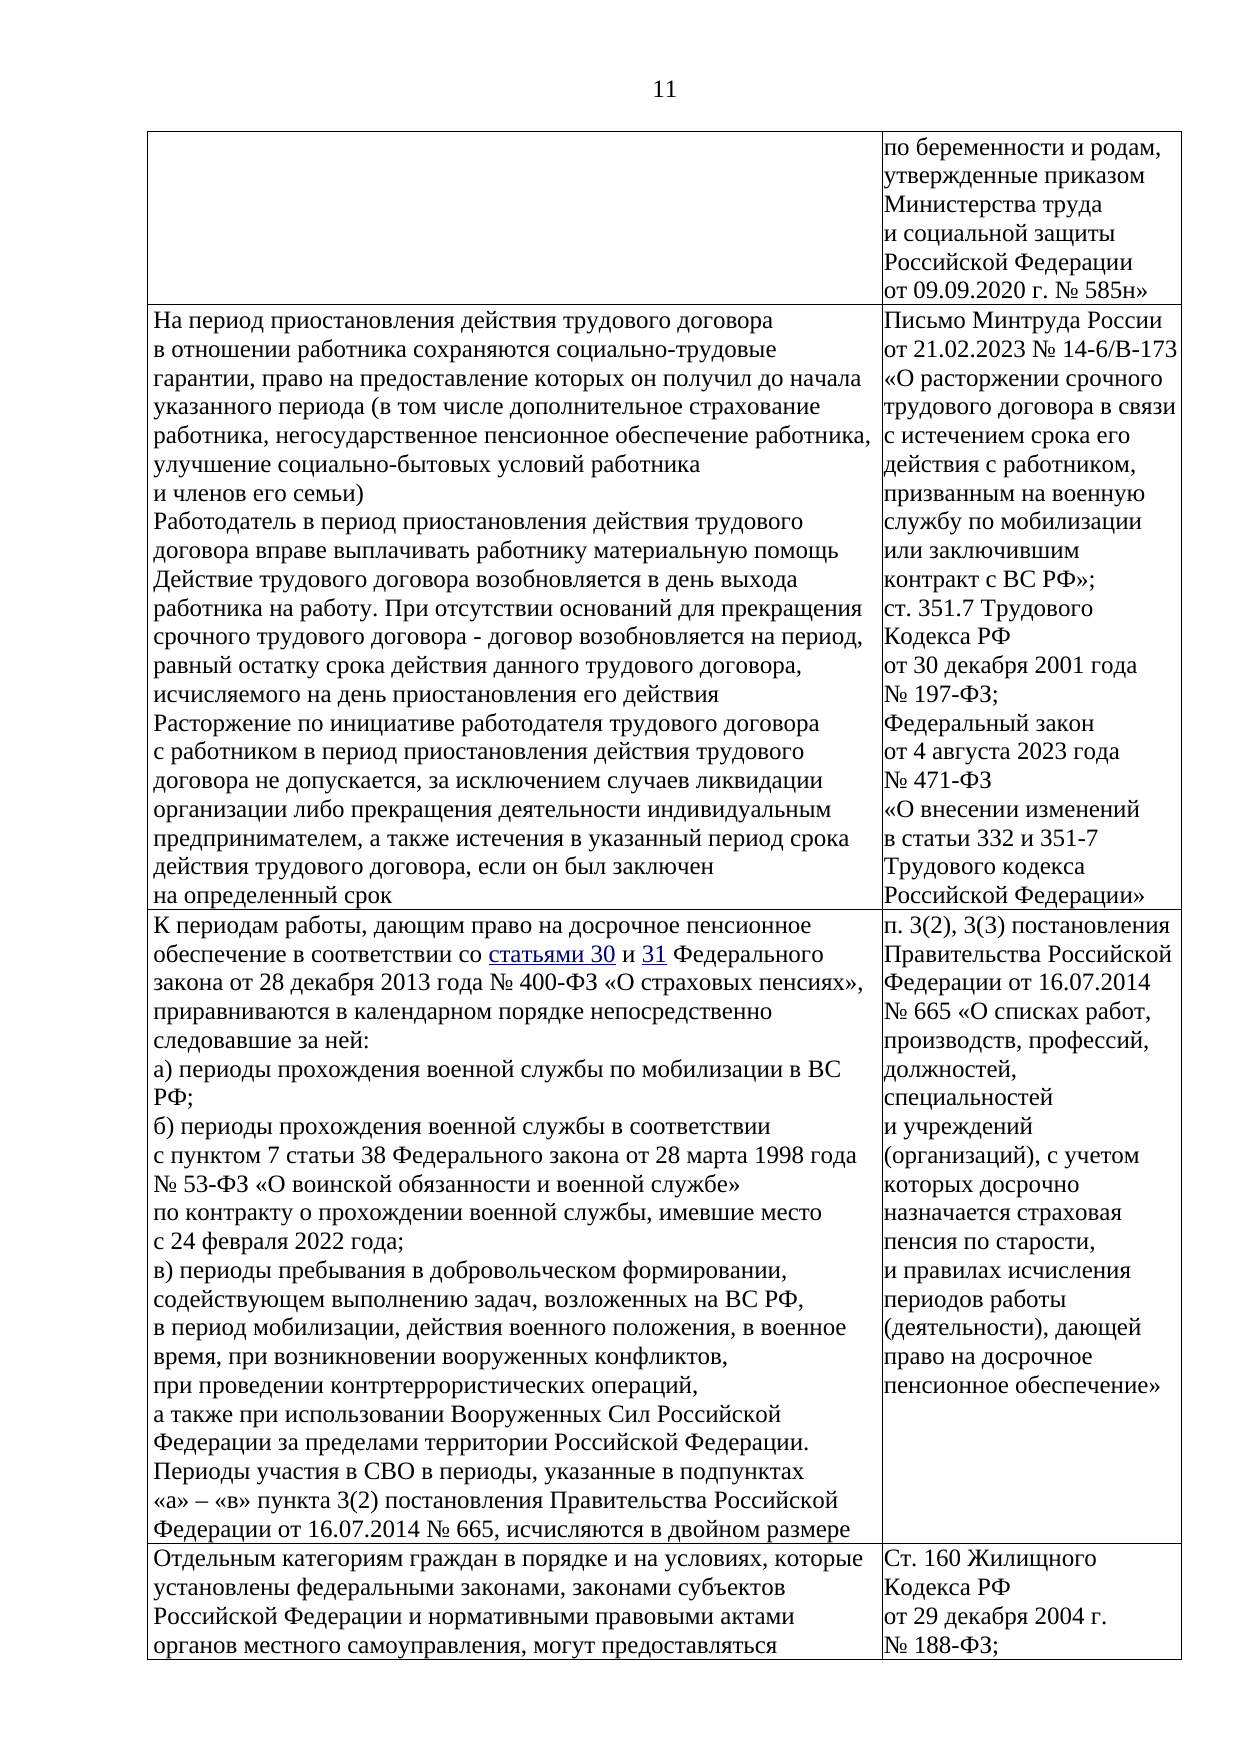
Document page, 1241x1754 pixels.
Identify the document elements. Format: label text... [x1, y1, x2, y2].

table_cell по беременности и родам, утвержденные приказом Министерства труда и социальной защиты Российской Федерации от 09.09.2020 г. № 585н» [883, 132, 1181, 304]
table_cell Ст. 160 Жилищного Кодекса РФ от 29 декабря 2004 г. № 188-ФЗ; [883, 1544, 1181, 1658]
table_cell п. 3(2), 3(3) постановления Правительства Российской Федерации от 16.07.2014 № 665 «О списках работ, производств, профессий, должностей, специальностей и учреждений (организаций), с учетом которых досрочно назначается страховая пенсия по старости, и правилах исчисления периодов работы (деятельности), дающей право на досрочное пенсионное обеспечение» [883, 910, 1181, 1542]
table_cell На период приостановления действия трудового договора в отношении работника сохраняются социально-трудовые гарантии, право на предоставление которых он получил до начала указанного периода (в том числе дополнительное страхование работника, негосударственное пенсионное обеспечение работника, улучшение социально-бытовых условий работника и членов его семьи) Работодатель в период приостановления действия трудового договора вправе выплачивать работнику материальную помощь Действие трудового договора возобновляется в день выхода работника на работу. При отсутствии оснований для прекращения срочного трудового договора - договор возобновляется на период, равный остатку срока действия данного трудового договора, исчисляемого на день приостановления его действия Расторжение по инициативе работодателя трудового договора с работником в период приостановления действия трудового договора не допускается, за исключением случаев ликвидации организации либо прекращения деятельности индивидуальным предпринимателем, а также истечения в указанный период срока действия трудового договора, если он был заключен на определенный срок [148, 305, 882, 909]
table_cell [148, 132, 882, 304]
table_cell Отдельным категориям граждан в порядке и на условиях, которые установлены федеральными законами, законами субъектов Российской Федерации и нормативными правовыми актами органов местного самоуправления, могут предоставляться [148, 1544, 882, 1658]
table_cell К периодам работы, дающим право на досрочное пенсионное обеспечение в соответствии со статьями 30 и 31 Федерального закона от 28 декабря 2013 года № 400-ФЗ «О страховых пенсиях», приравниваются в календарном порядке непосредственно следовавшие за ней: а) периоды прохождения военной службы по мобилизации в ВС РФ; б) периоды прохождения военной службы в соответствии с пунктом 7 статьи 38 Федерального закона от 28 марта 1998 года № 53-ФЗ «О воинской обязанности и военной службе» по контракту о прохождении военной службы, имевшие место с 24 февраля 2022 года; в) периоды пребывания в добровольческом формировании, содействующем выполнению задач, возложенных на ВС РФ, в период мобилизации, действия военного положения, в военное время, при возникновении вооруженных конфликтов, при проведении контртеррористических операций, а также при использовании Вооруженных Сил Российской Федерации за пределами территории Российской Федерации. Периоды участия в СВО в периоды, указанные в подпунктах «а» – «в» пункта 3(2) постановления Правительства Российской Федерации от 16.07.2014 № 665, исчисляются в двойном размере [148, 910, 882, 1542]
table_cell Письмо Минтруда России от 21.02.2023 № 14-6/В-173 «О расторжении срочного трудового договора в связи с истечением срока его действия с работником, призванным на военную службу по мобилизации или заключившим контракт с ВС РФ»; ст. 351.7 Трудового Кодекса РФ от 30 декабря 2001 года № 197-ФЗ; Федеральный закон от 4 августа 2023 года № 471-ФЗ «О внесении изменений в статьи 332 и 351-7 Трудового кодекса Российской Федерации» [883, 305, 1181, 909]
